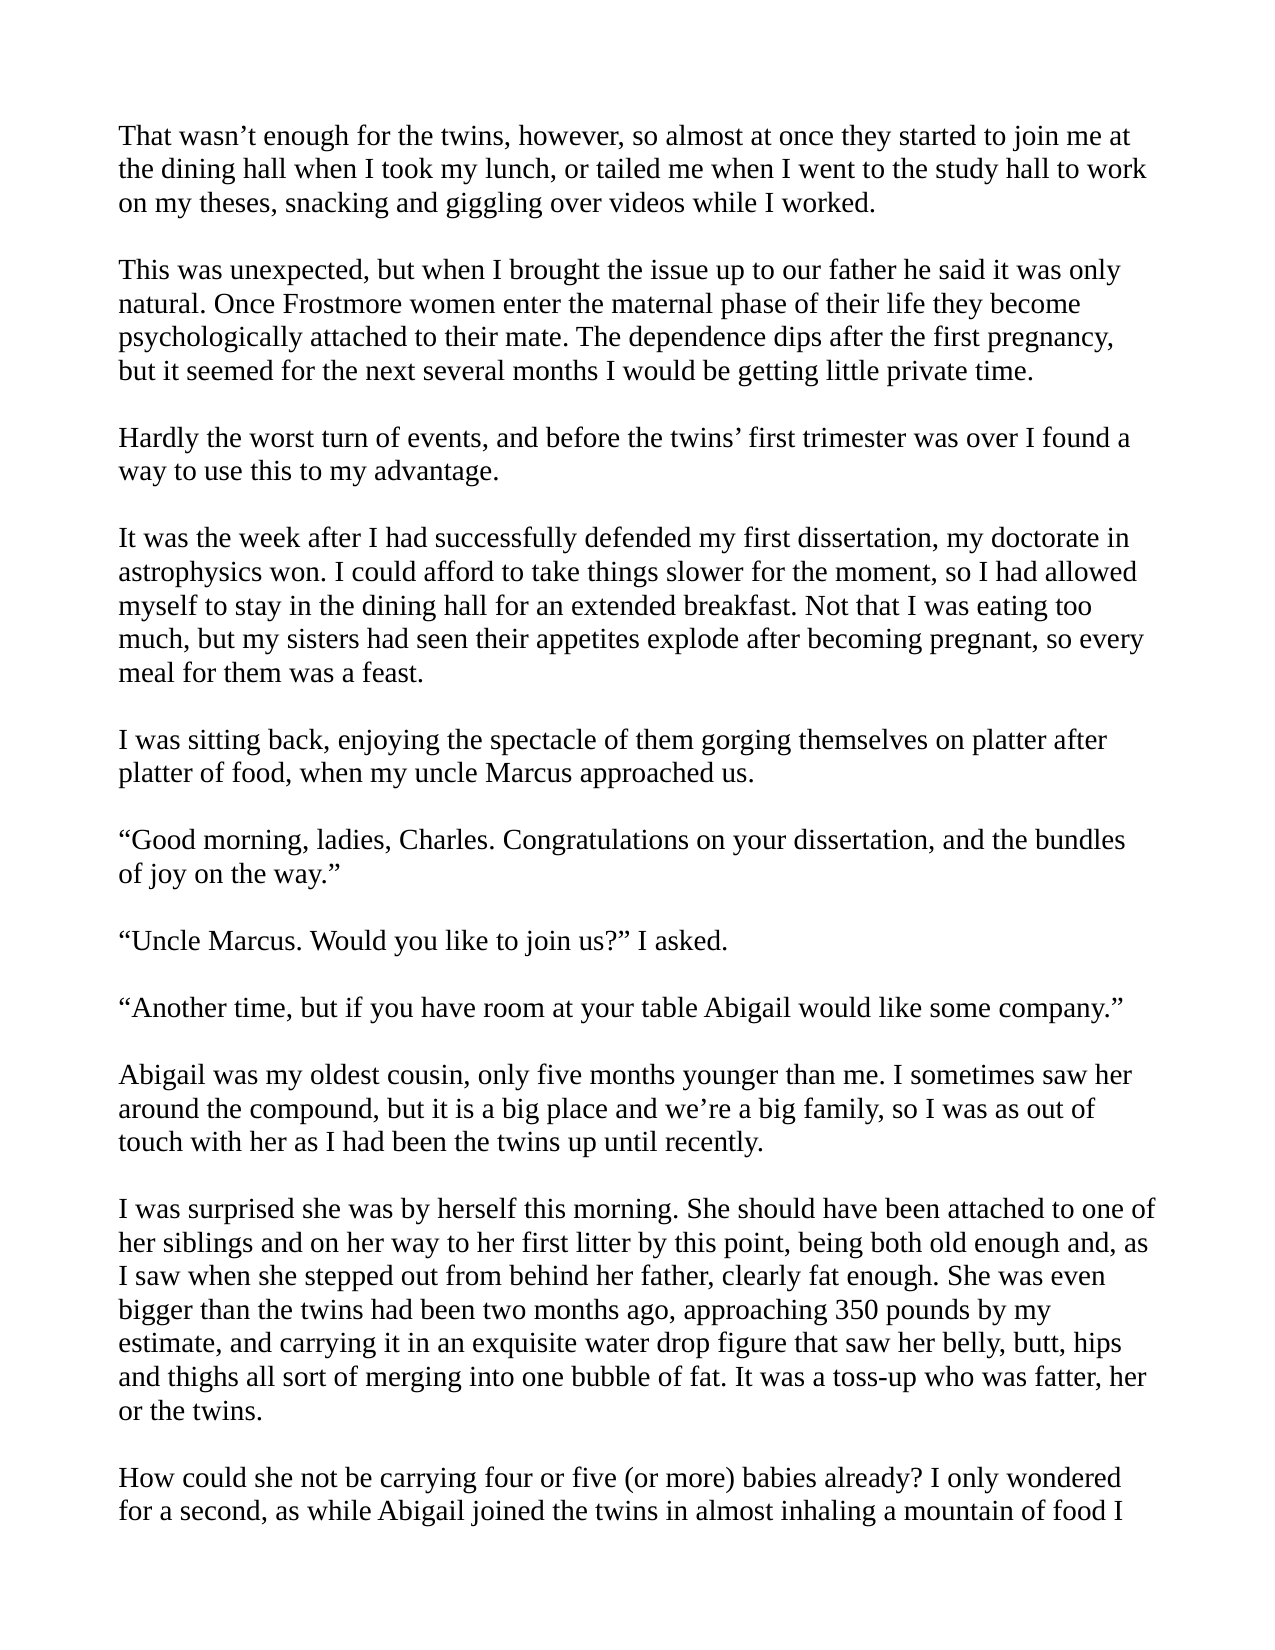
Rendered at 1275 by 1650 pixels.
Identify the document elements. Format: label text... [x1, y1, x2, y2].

text That wasn’t enough for the twins, however, so almost at once they started to join me at the dining hall when I took my lunch, or tailed me when I went to the study hall to work on my theses, snacking and giggling over videos while I worked. [118, 118, 1157, 219]
text It was the week after I had successfully defended my first dissertation, my doctorate in astrophysics won. I could afford to take things slower for the moment, so I had allowed myself to stay in the dining hall for an extended breakfast. Not that I was eating too much, but my sisters had seen their appetites explode after becoming pregnant, so every meal for them was a feast. [118, 521, 1157, 688]
text Abigail was my oldest cousin, only five months younger than me. I sometimes saw her around the compound, but it is a big place and we’re a big family, so I was as out of touch with her as I had been the twins up until recently. [118, 1057, 1157, 1158]
text I was surprised she was by herself this morning. She should have been attached to one of her siblings and on her way to her first litter by this point, being both old enough and, as I saw when she stepped out from behind her father, clearly fat enough. She was even bigger than the twins had been two months ago, approaching 350 pounds by my estimate, and carrying it in an exquisite water drop figure that saw her belly, butt, hips and thighs all sort of merging into one bubble of fat. It was a toss-up who was fatter, her or the twins. [118, 1191, 1157, 1426]
text “Uncle Marcus. Would you like to join us?” I asked. [118, 923, 1157, 957]
text Hardly the worst turn of events, and before the twins’ first trimester was over I found a way to use this to my advantage. [118, 420, 1157, 487]
text “Another time, but if you have room at your table Abigail would like some company.” [118, 990, 1157, 1024]
text I was sitting back, enjoying the spectacle of them gorging themselves on platter after platter of food, when my uncle Marcus approached us. [118, 722, 1157, 789]
text “Good morning, ladies, Charles. Congratulations on your dissertation, and the bundles of joy on the way.” [118, 822, 1157, 889]
text How could she not be carrying four or five (or more) babies already? I only wondered for a second, as while Abigail joined the twins in almost inhaling a mountain of food I [118, 1460, 1157, 1527]
text This was unexpected, but when I brought the issue up to our father he said it was only natural. Once Frostmore women enter the maternal phase of their life they become psychologically attached to their mate. The dependence dips after the first pregnancy, but it seemed for the next several months I would be getting little private time. [118, 252, 1157, 386]
